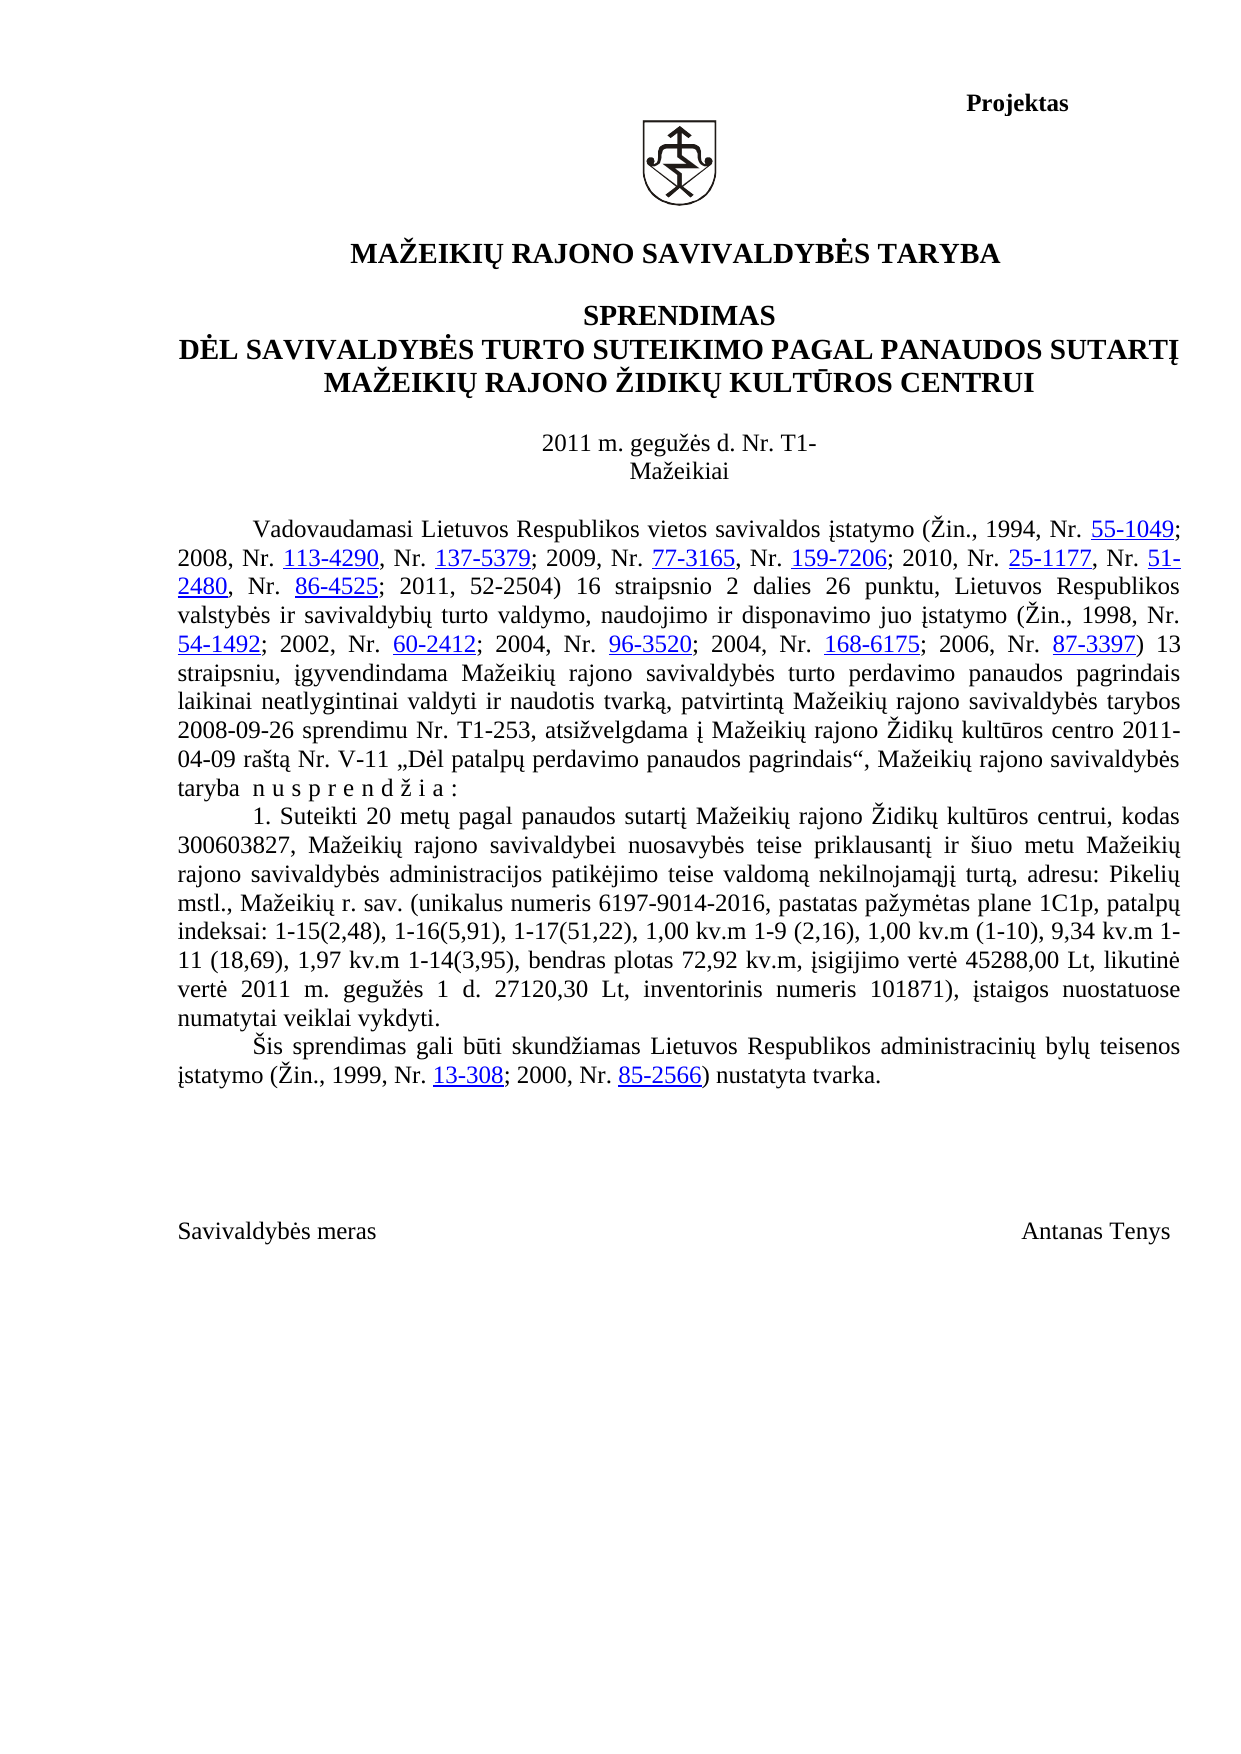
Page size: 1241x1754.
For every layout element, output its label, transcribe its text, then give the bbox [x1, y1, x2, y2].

text Vadovaudamasi Lietuvos Respublikos vietos savivaldos įstatymo (Žin., 1994, Nr. 55-1049; 2008, Nr. 113-4290, Nr. 137-5379; 2009, Nr. 77-3165, Nr. 159-7206; 2010, Nr. 25-1177, Nr. 51-2480, Nr. 86-4525; 2011, 52-2504) 16 straipsnio 2 dalies 26 punktu, Lietuvos Respublikos valstybės ir savivaldybių turto valdymo, naudojimo ir disponavimo juo įstatymo (Žin., 1998, Nr. 54-1492; 2002, Nr. 60-2412; 2004, Nr. 96-3520; 2004, Nr. 168-6175; 2006, Nr. 87-3397) 13 straipsniu, įgyvendindama Mažeikių rajono savivaldybės turto perdavimo panaudos pagrindais laikinai neatlygintinai valdyti ir naudotis tvarką, patvirtintą Mažeikių rajono savivaldybės tarybos 2008-09-26 sprendimu Nr. T1-253, atsižvelgdama į Mažeikių rajono Židikų kultūros centro 2011-04-09 raštą Nr. V-11 „Dėl patalpų perdavimo panaudos pagrindais“, Mažeikių rajono savivaldybės taryba nusprendžia: [177, 514, 1181, 801]
text Mažeikių rajono SAVIVALDYBĖS taryba [177, 236, 1181, 269]
text Mažeikiai [177, 456, 1181, 485]
text SPRENDIMAS [177, 298, 1181, 332]
text 2011 m. gegužės d. Nr. T1- [177, 428, 1181, 456]
text Projektas [966, 88, 1142, 116]
text Savivaldybės meras Antanas Tenys [177, 1216, 1181, 1244]
text DĖL SAVIVALDYBĖS TURTO SUTEIKIMO PAGAL PANAUDOS SUTARTĮ MAŽEIKIŲ RAJONO ŽIDIKŲ KULTŪROS CENTRUI [177, 332, 1181, 399]
text Šis sprendimas gali būti skundžiamas Lietuvos Respublikos administracinių bylų teisenos įstatymo (Žin., 1999, Nr. 13-308; 2000, Nr. 85-2566) nustatyta tvarka. [177, 1031, 1181, 1089]
text 1. Suteikti 20 metų pagal panaudos sutartį Mažeikių rajono Židikų kultūros centrui, kodas 300603827, Mažeikių rajono savivaldybei nuosavybės teise priklausantį ir šiuo metu Mažeikių rajono savivaldybės administracijos patikėjimo teise valdomą nekilnojamąjį turtą, adresu: Pikelių mstl., Mažeikių r. sav. (unikalus numeris 6197-9014-2016, pastatas pažymėtas plane 1C1p, patalpų indeksai: 1-15(2,48), 1-16(5,91), 1-17(51,22), 1,00 kv.m 1-9 (2,16), 1,00 kv.m (1-10), 9,34 kv.m 1-11 (18,69), 1,97 kv.m 1-14(3,95), bendras plotas 72,92 kv.m, įsigijimo vertė 45288,00 Lt, likutinė vertė 2011 m. gegužės 1 d. 27120,30 Lt, inventorinis numeris 101871), įstaigos nuostatuose numatytai veiklai vykdyti. [177, 801, 1181, 1031]
